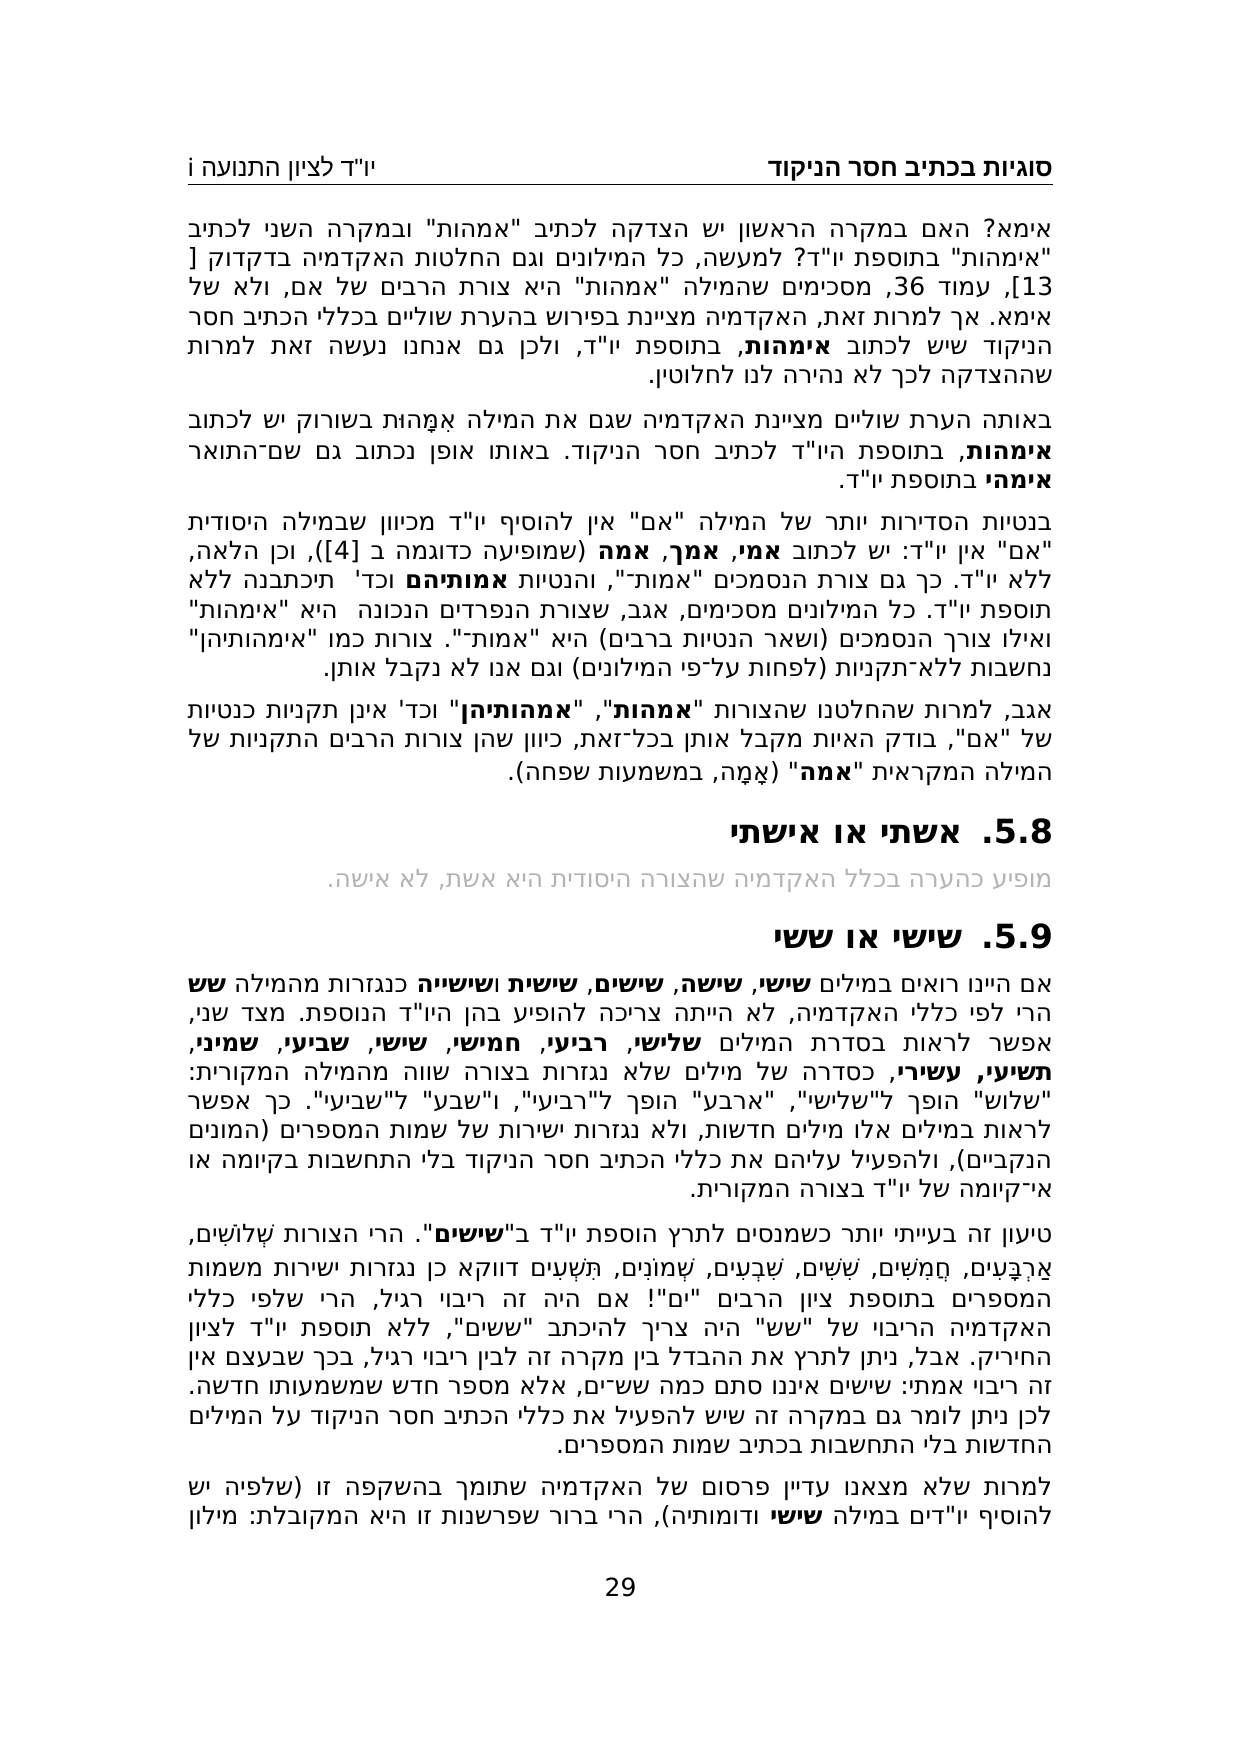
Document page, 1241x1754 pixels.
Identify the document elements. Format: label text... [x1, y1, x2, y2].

subtitle שישי או ששי [187, 918, 1053, 957]
subtitle אשתי או אישתי [187, 813, 1053, 851]
text באותה הערת שוליים מציינת האקדמיה שגם את המילה אִמָּהוּת בשורוק יש לכתוב אימהות, בתוספת היו"ד לכתיב חסר הניקוד. באותו אופן נכתוב גם שם־התואר אימהי בתוספת יו"ד. [187, 402, 1053, 495]
text אם היינו רואים במילים שישי, שישה, שישים, שישית ושישייה כנגזרות מהמילה שש הרי לפי כללי האקדמיה, לא הייתה צריכה להופיע בהן היו"ד הנוספת. מצד שני, אפשר לראות בסדרת המילים שלישי, רביעי, חמישי, שישי, שביעי, שמיני, תשיעי, עשירי, כסדרה של מילים שלא נגזרות בצורה שווה מהמילה המקורית: "שלוש" הופך ל"שלישי", "ארבע" הופך ל"רביעי", ו"שבע" ל"שביעי". כך אפשר לראות במילים אלו מילים חדשות, ולא נגזרות ישירות של שמות המספרים (המונים הנקביים), ולהפעיל עליהם את כללי הכתיב חסר הניקוד בלי התחשבות בקיומה או אי־קיומה של יו"ד בצורה המקורית. [187, 969, 1053, 1203]
text למרות שלא מצאנו עדיין פרסום של האקדמיה שתומך בהשקפה זו (שלפיה יש להוסיף יו"דים במילה שישי ודומותיה), הרי ברור שפרשנות זו היא המקובלת: מילון ההווה [5], מילון רב־מילים [6] ומילון אבן־שושן החדש [12] כולם מסכימים על כתיבת המילים שישי, שישים, וכד' כך, עם יו"ד נוספת לכתיב חסר־ניקוד. חיפוש בגוגל מעלה שהביטוי "יום שישי" נפוץ בכתיב זה פי 40 מהכתיב "יום ששי". לכן נכתוב כך גם אנחנו. [187, 1472, 1053, 1530]
text מופיע כהערה בכלל האקדמיה שהצורה היסודית היא אשת, לא אישה. [187, 864, 1053, 893]
text בנטיות הסדירות יותר של המילה "אם" אין להוסיף יו"ד מכיוון שבמילה היסודית "אם" אין יו"ד: יש לכתוב אמי, אמך, אמה (שמופיעה כדוגמה ב [4]), וכן הלאה, ללא יו"ד. כך גם צורת הנסמכים "אמות־", והנטיות אמותיהם וכד' תיכתבנה ללא תוספת יו"ד. כל המילונים מסכימים, אגב, שצורת הנפרדים הנכונה היא "אימהות" ואילו צורך הנסמכים (ושאר הנטיות ברבים) היא "אמות־". צורות כמו "אימהותיהן" נחשבות ללא־תקניות (לפחות על־פי המילונים) וגם אנו לא נקבל אותן. [187, 507, 1053, 683]
text טיעון זה בעייתי יותר כשמנסים לתרץ הוספת יו"ד ב"שישים". הרי הצורות שְׁלוֹשִׁים, אַרְבָּעִים, חֲמִשִּׁים, שִׁשִּׁים, שִׁבְעִים, שְׁמוֹנִים, תִּשְׁעִים דווקא כן נגזרות ישירות משמות המספרים בתוספת ציון הרבים "ים"! אם היה זה ריבוי רגיל, הרי שלפי כללי האקדמיה הריבוי של "שש" היה צריך להיכתב "ששים", ללא תוספת יו"ד לציון החיריק. אבל, ניתן לתרץ את ההבדל בין מקרה זה לבין ריבוי רגיל, בכך שבעצם אין זה ריבוי אמתי: שישים איננו סתם כמה שש־ים, אלא מספר חדש שמשמעותו חדשה. לכן ניתן לומר גם במקרה זה שיש להפעיל את כללי הכתיב חסר הניקוד על המילים החדשות בלי התחשבות בכתיב שמות המספרים. [187, 1216, 1053, 1459]
text אגב, למרות שהחלטנו שהצורות "אמהות", "אמהותיהן" וכד' אינן תקניות כנטיות של "אם", בודק האיות מקבל אותן בכל־זאת, כיוון שהן צורות הרבים התקניות של המילה המקראית "אמה" (אָמָה, במשמעות שפחה). [187, 695, 1053, 788]
text הבעיה הבאה היא צורת הרבים אִמָּהוֹת. כאן כבר הפלפול סביב כללי הכתיב חסר הניקוד מסובך יותר: האם "אמהות" היא צורת רבים של המילה אם, או של המילה אימא? האם במקרה הראשון יש הצדקה לכתיב "אמהות" ובמקרה השני לכתיב "אימהות" בתוספת יו"ד? למעשה, כל המילונים וגם החלטות האקדמיה בדקדוק [13], עמוד 36, מסכימים שהמילה "אמהות" היא צורת הרבים של אם, ולא של אימא. אך למרות זאת, האקדמיה מציינת בפירוש בהערת שוליים בכללי הכתיב חסר הניקוד שיש לכתוב אימהות, בתוספת יו"ד, ולכן גם אנחנו נעשה זאת למרות שההצדקה לכך לא נהירה לנו לחלוטין. [187, 214, 1053, 390]
